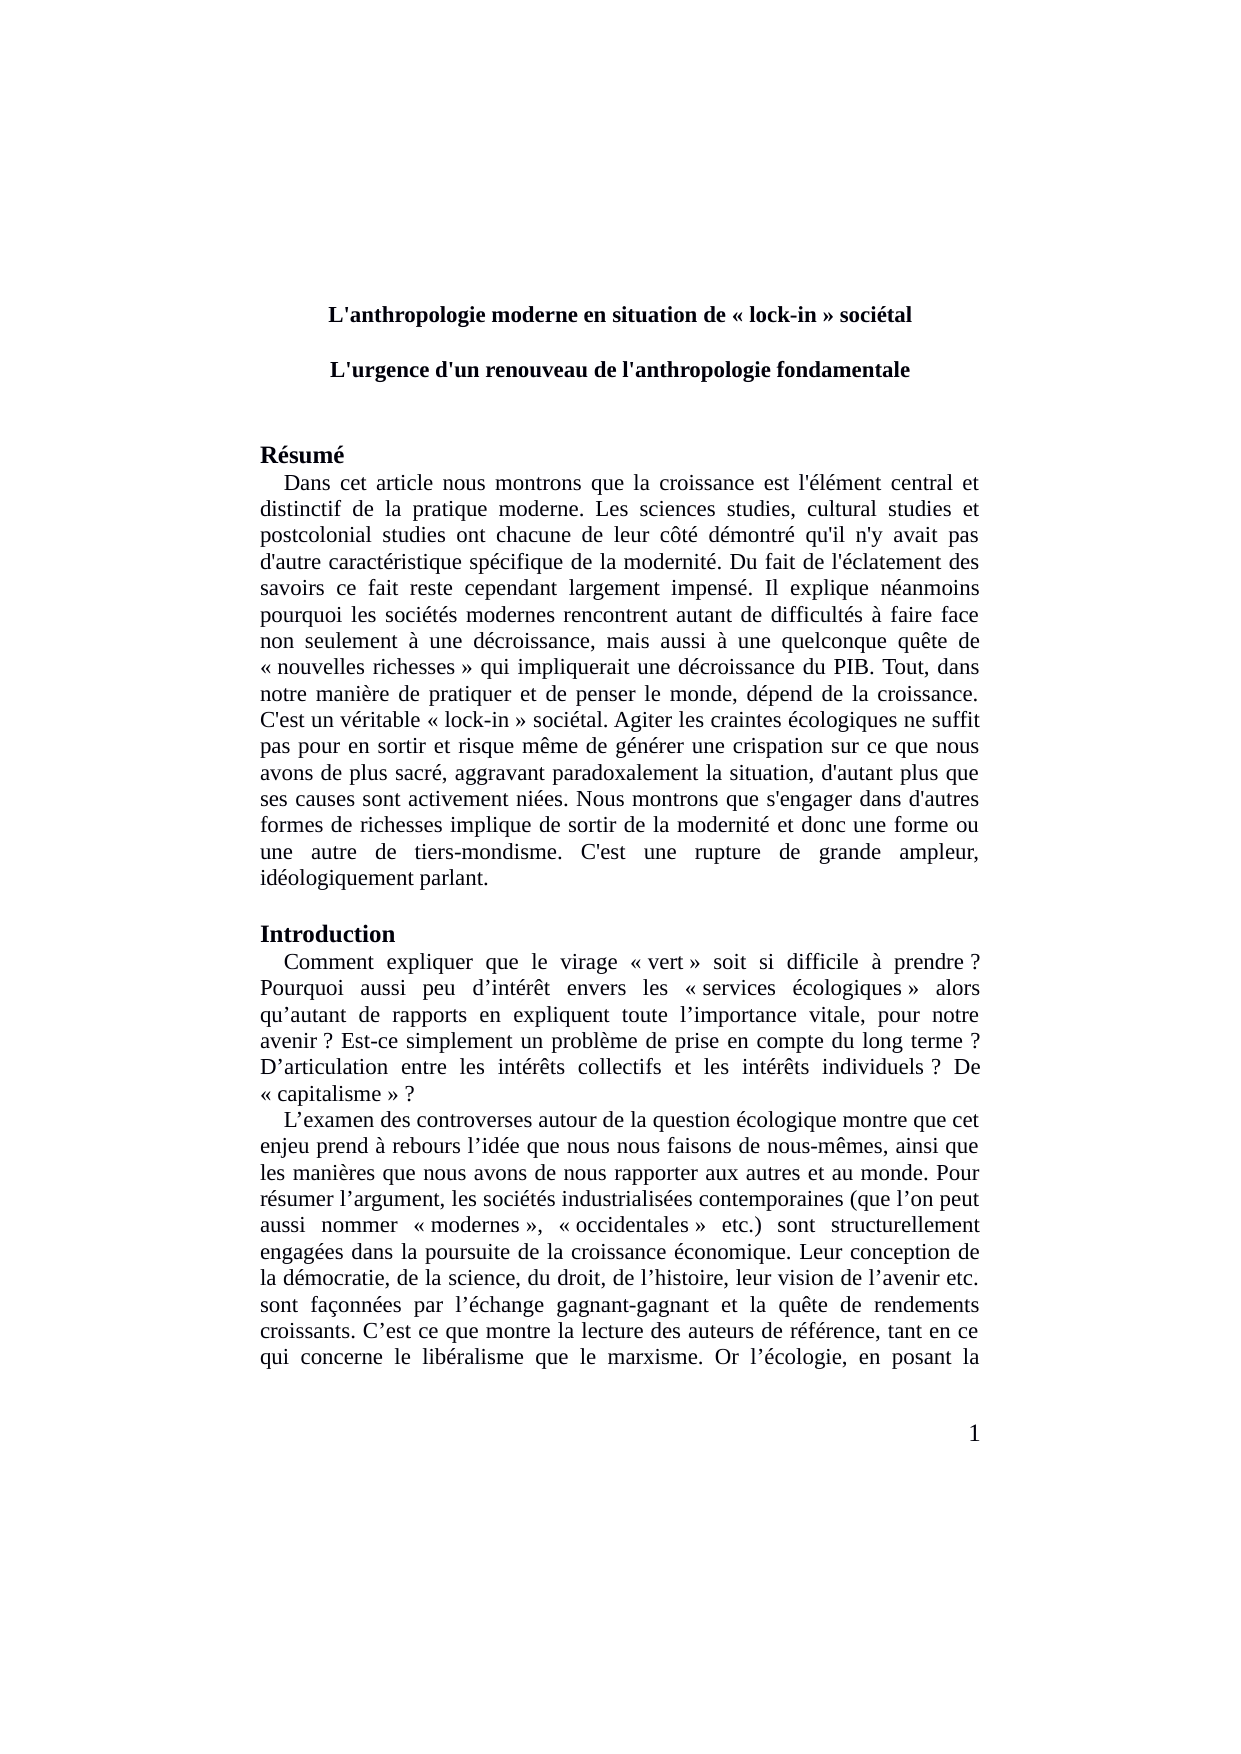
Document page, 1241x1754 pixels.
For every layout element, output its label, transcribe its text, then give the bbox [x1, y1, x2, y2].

text Dans cet article nous montrons que la croissance est l'élément central et distinctif de la pratique moderne. Les sciences studies, cultural studies et postcolonial studies ont chacune de leur côté démontré qu'il n'y avait pas d'autre caractéristique spécifique de la modernité. Du fait de l'éclatement des savoirs ce fait reste cependant largement impensé. Il explique néanmoins pourquoi les sociétés modernes rencontrent autant de difficultés à faire face non seulement à une décroissance, mais aussi à une quelconque quête de « nouvelles richesses » qui impliquerait une décroissance du PIB. Tout, dans notre manière de pratiquer et de penser le monde, dépend de la croissance. C'est un véritable « lock-in » sociétal. Agiter les craintes écologiques ne suffit pas pour en sortir et risque même de générer une crispation sur ce que nous avons de plus sacré, aggravant paradoxalement la situation, d'autant plus que ses causes sont activement niées. Nous montrons que s'engager dans d'autres formes de richesses implique de sortir de la modernité et donc une forme ou une autre de tiers-mondisme. C'est une rupture de grande ampleur, idéologiquement parlant. [260, 469, 980, 891]
text L’examen des controverses autour de la question écologique montre que cet enjeu prend à rebours l’idée que nous nous faisons de nous-mêmes, ainsi que les manières que nous avons de nous rapporter aux autres et au monde. Pour résumer l’argument, les sociétés industrialisées contemporaines (que l’on peut aussi nommer « modernes », « occidentales » etc.) sont structurellement engagées dans la poursuite de la croissance économique. Leur conception de la démocratie, de la science, du droit, de l’histoire, leur vision de l’avenir etc. sont façonnées par l’échange gagnant-gagnant et la quête de rendements croissants. C’est ce que montre la lecture des auteurs de référence, tant en ce qui concerne le libéralisme que le marxisme. Or l’écologie, en posant la [260, 1106, 980, 1370]
text Introduction [260, 919, 980, 948]
text L'urgence d'un renouveau de l'anthropologie fondamentale [260, 356, 980, 383]
text Résumé [260, 440, 980, 469]
text L'anthropologie moderne en situation de « lock-in » sociétal [260, 301, 980, 327]
text Comment expliquer que le virage « vert » soit si difficile à prendre ? Pourquoi aussi peu d’intérêt envers les « services écologiques » alors qu’autant de rapports en expliquent toute l’importance vitale, pour notre avenir ? Est-ce simplement un problème de prise en compte du long terme ? D’articulation entre les intérêts collectifs et les intérêts individuels ? De « capitalisme » ? [260, 948, 980, 1106]
